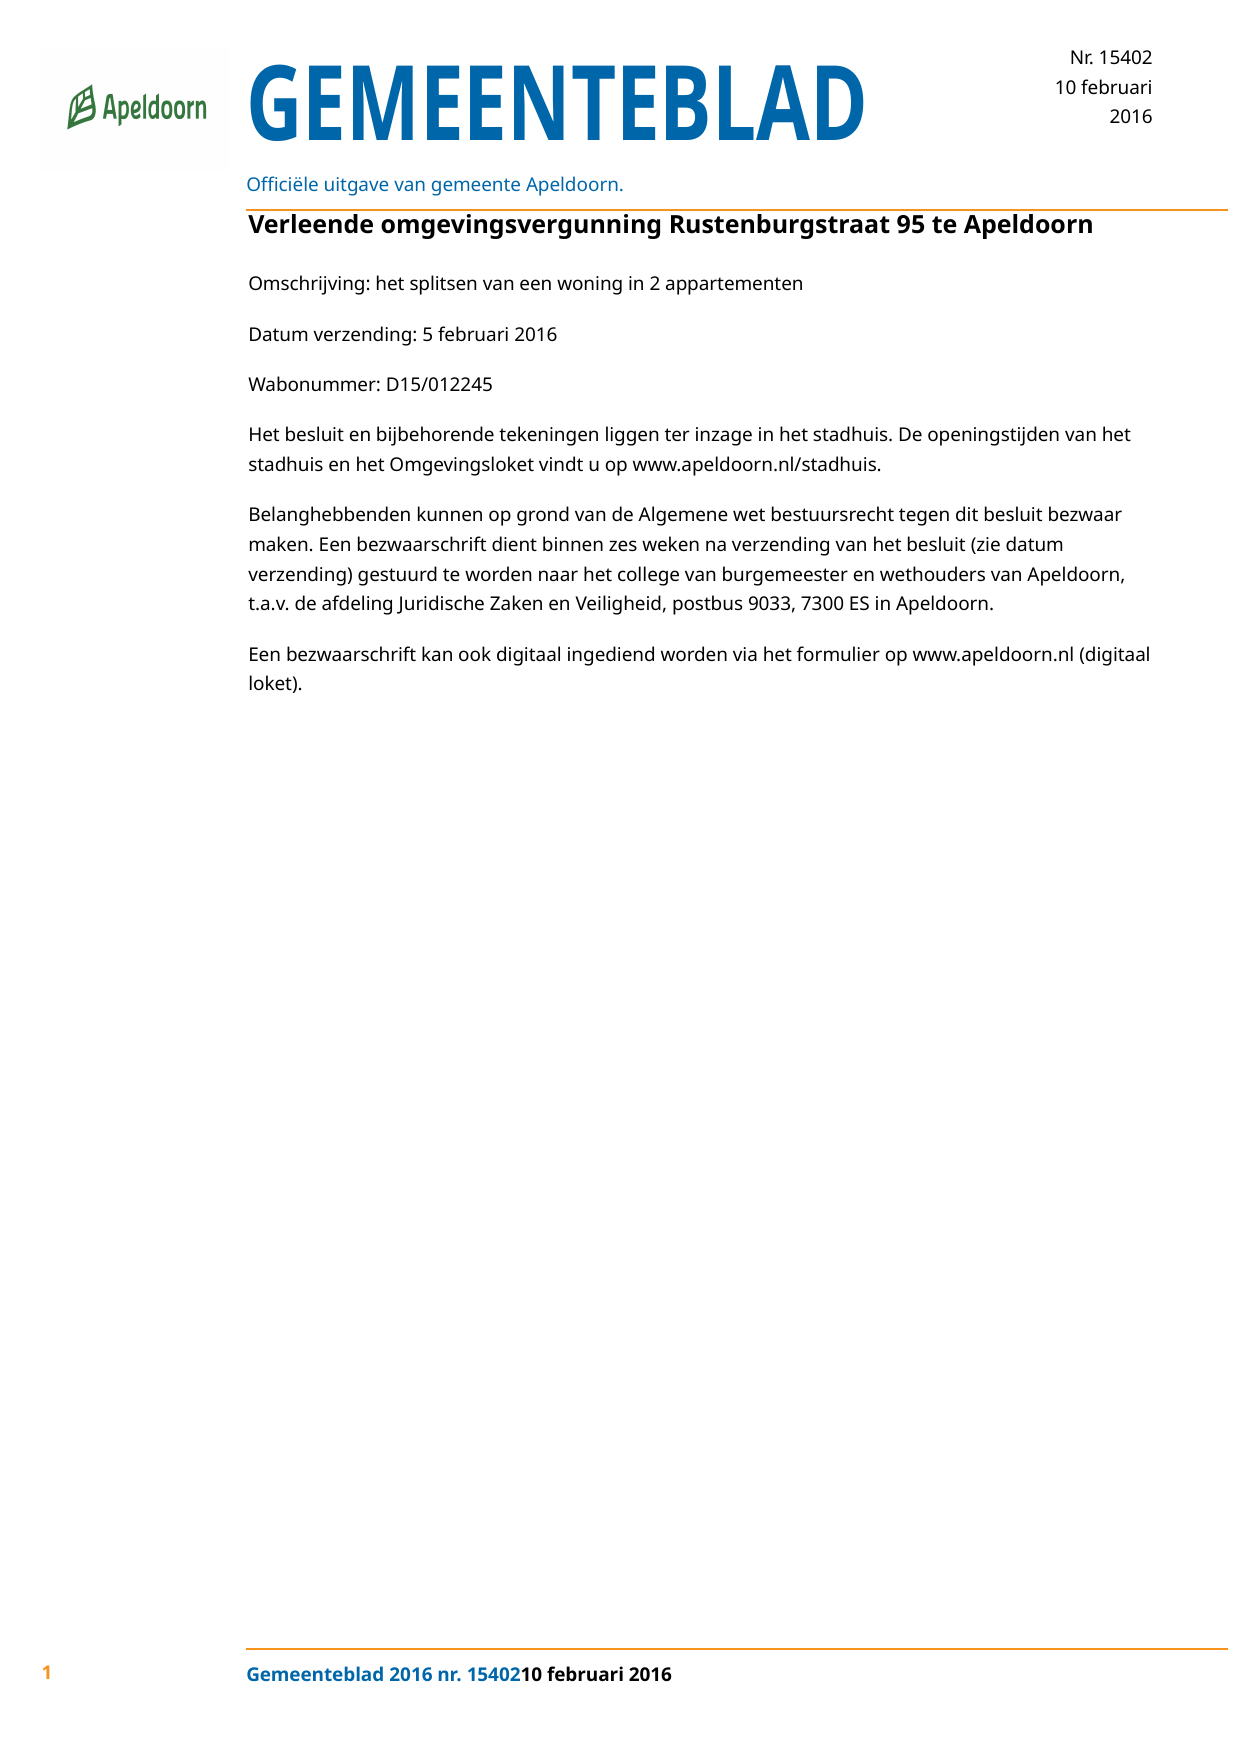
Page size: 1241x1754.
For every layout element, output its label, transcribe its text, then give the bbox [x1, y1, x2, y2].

text Een bezwaarschrift kan ook digitaal ingediend worden via het formulier op www.apeldoorn.nl (digitaal loket). [248, 641, 1152, 696]
text Omschrijving: het splitsen van een woning in 2 appartementen [248, 270, 1152, 296]
text Datum verzending: 5 februari 2016 [248, 321, 1152, 346]
text Wabonummer: D15/012245 [248, 371, 1152, 397]
picture [41, 47, 231, 172]
text Het besluit en bijbehorende tekeningen liggen ter inzage in het stadhuis. De openingstijden van het stadhuis en het Omgevingsloket vindt u op www.apeldoorn.nl/stadhuis. [248, 422, 1152, 477]
text Verleende omgevingsvergunning Rustenburgstraat 95 te Apeldoorn [248, 211, 1152, 241]
text Belanghebbenden kunnen op grond van de Algemene wet bestuursrecht tegen dit besluit bezwaar maken. Een bezwaarschrift dient binnen zes weken na verzending van het besluit (zie datum verzending) gestuurd te worden naar het college van burgemeester en wethouders van Apeldoorn, t.a.v. de afdeling Juridische Zaken en Veiligheid, postbus 9033, 7300 ES in Apeldoorn. [248, 502, 1152, 616]
